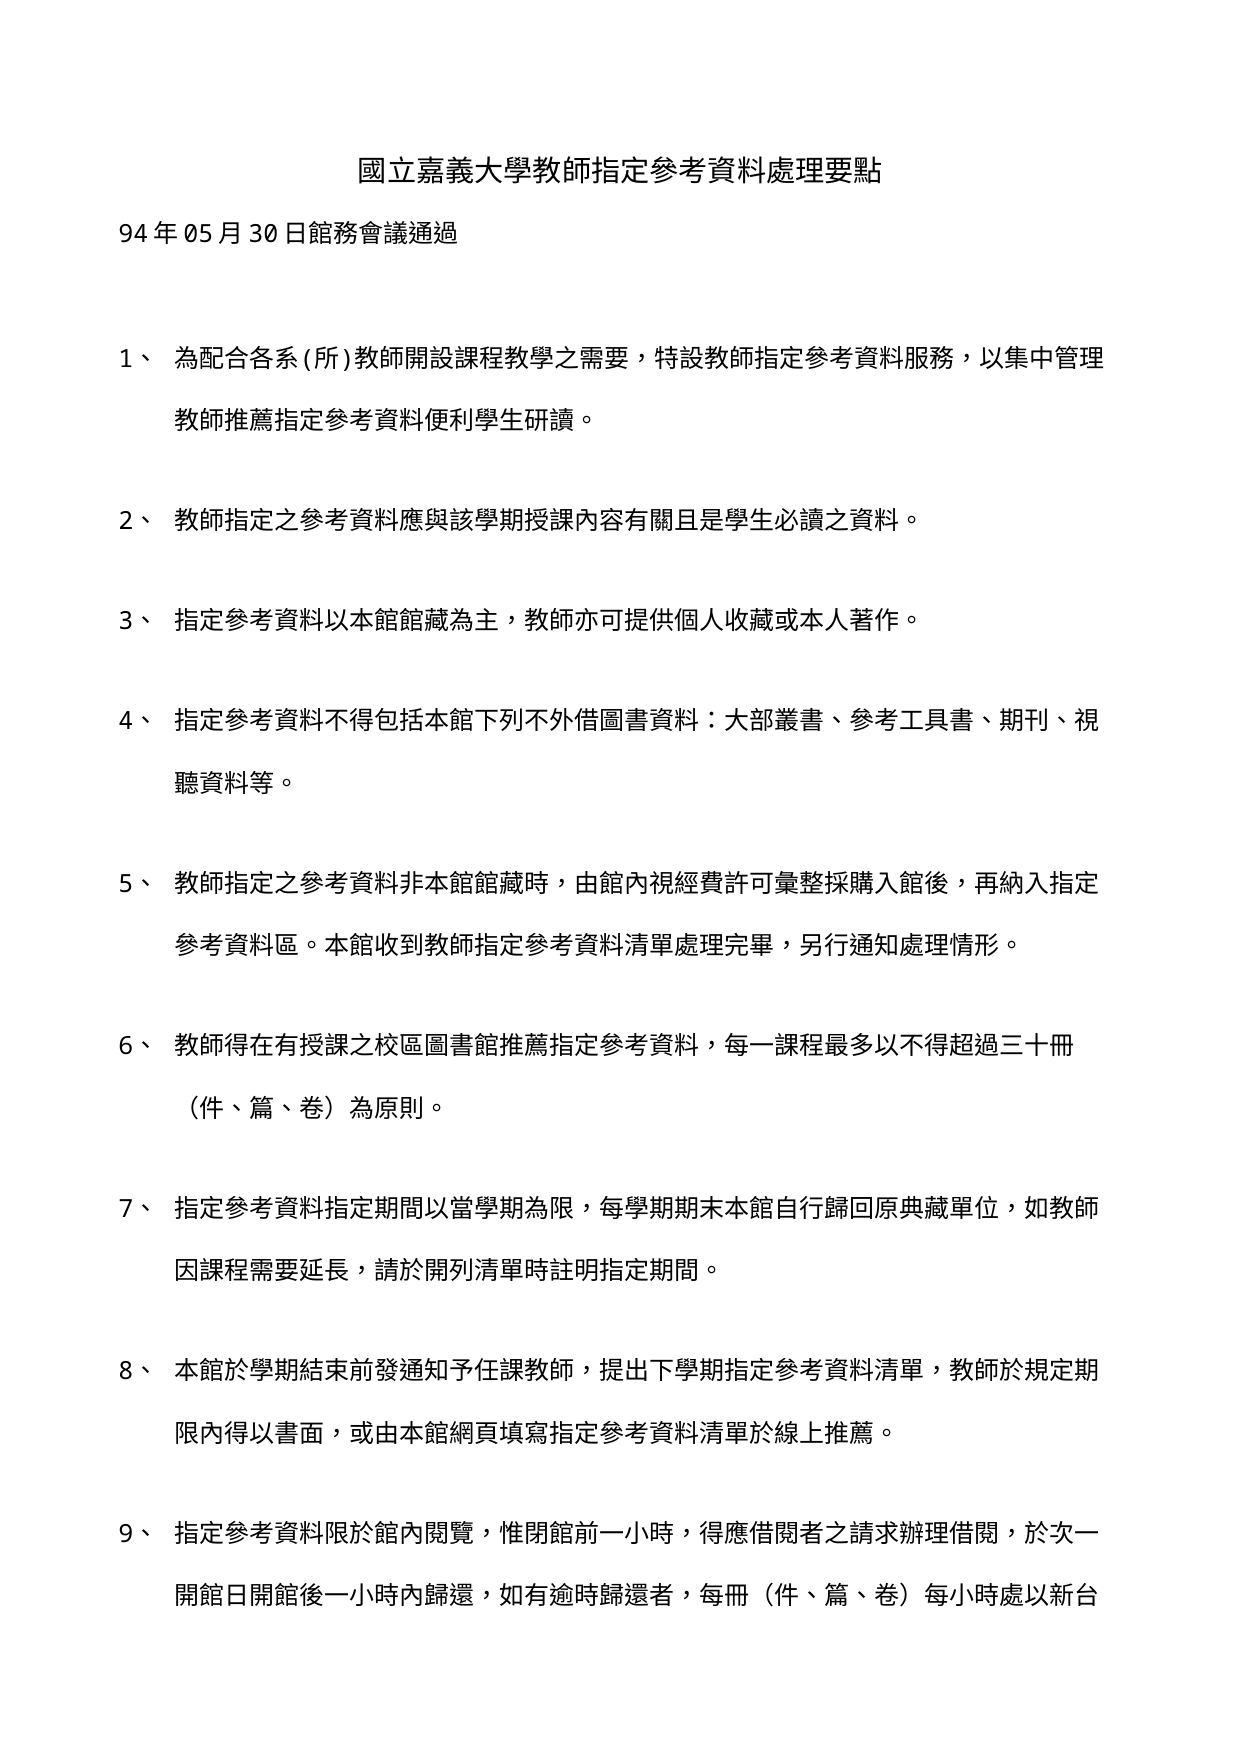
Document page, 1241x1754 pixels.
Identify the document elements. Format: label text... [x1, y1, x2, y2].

text 94年05月30日館務會議通過 [118, 189, 1010, 252]
list 指定參考資料不得包括本館下列不外借圖書資料：大部叢書、參考工具書、期刊、視聽資料等。 [118, 677, 1110, 802]
list 教師指定之參考資料非本館館藏時，由館內視經費許可彙整採購入館後，再納入指定參考資料區。本館收到教師指定參考資料清單處理完畢，另行通知處理情形。 [118, 839, 1110, 964]
list 為配合各系(所)教師開設課程教學之需要，特設教師指定參考資料服務，以集中管理教師推薦指定參考資料便利學生研讀。 [118, 314, 1110, 439]
list 本館於學期結束前發通知予任課教師，提出下學期指定參考資料清單，教師於規定期限內得以書面，或由本館網頁填寫指定參考資料清單於線上推薦。 [118, 1327, 1110, 1452]
text 國立嘉義大學教師指定參考資料處理要點 [118, 127, 1122, 189]
list 指定參考資料以本館館藏為主，教師亦可提供個人收藏或本人著作。 [118, 577, 1110, 639]
list 教師指定之參考資料應與該學期授課內容有關且是學生必讀之資料。 [118, 477, 1110, 539]
list 指定參考資料限於館內閱覽，惟閉館前一小時，得應借閱者之請求辦理借閱，於次一開館日開館後一小時內歸還，如有逾時歸還者，每冊（件、篇、卷）每小時處以新台 [118, 1489, 1110, 1614]
list 指定參考資料指定期間以當學期為限，每學期期末本館自行歸回原典藏單位，如教師因課程需要延長，請於開列清單時註明指定期間。 [118, 1164, 1110, 1289]
list 教師得在有授課之校區圖書館推薦指定參考資料，每一課程最多以不得超過三十冊（件、篇、卷）為原則。 [118, 1002, 1110, 1127]
